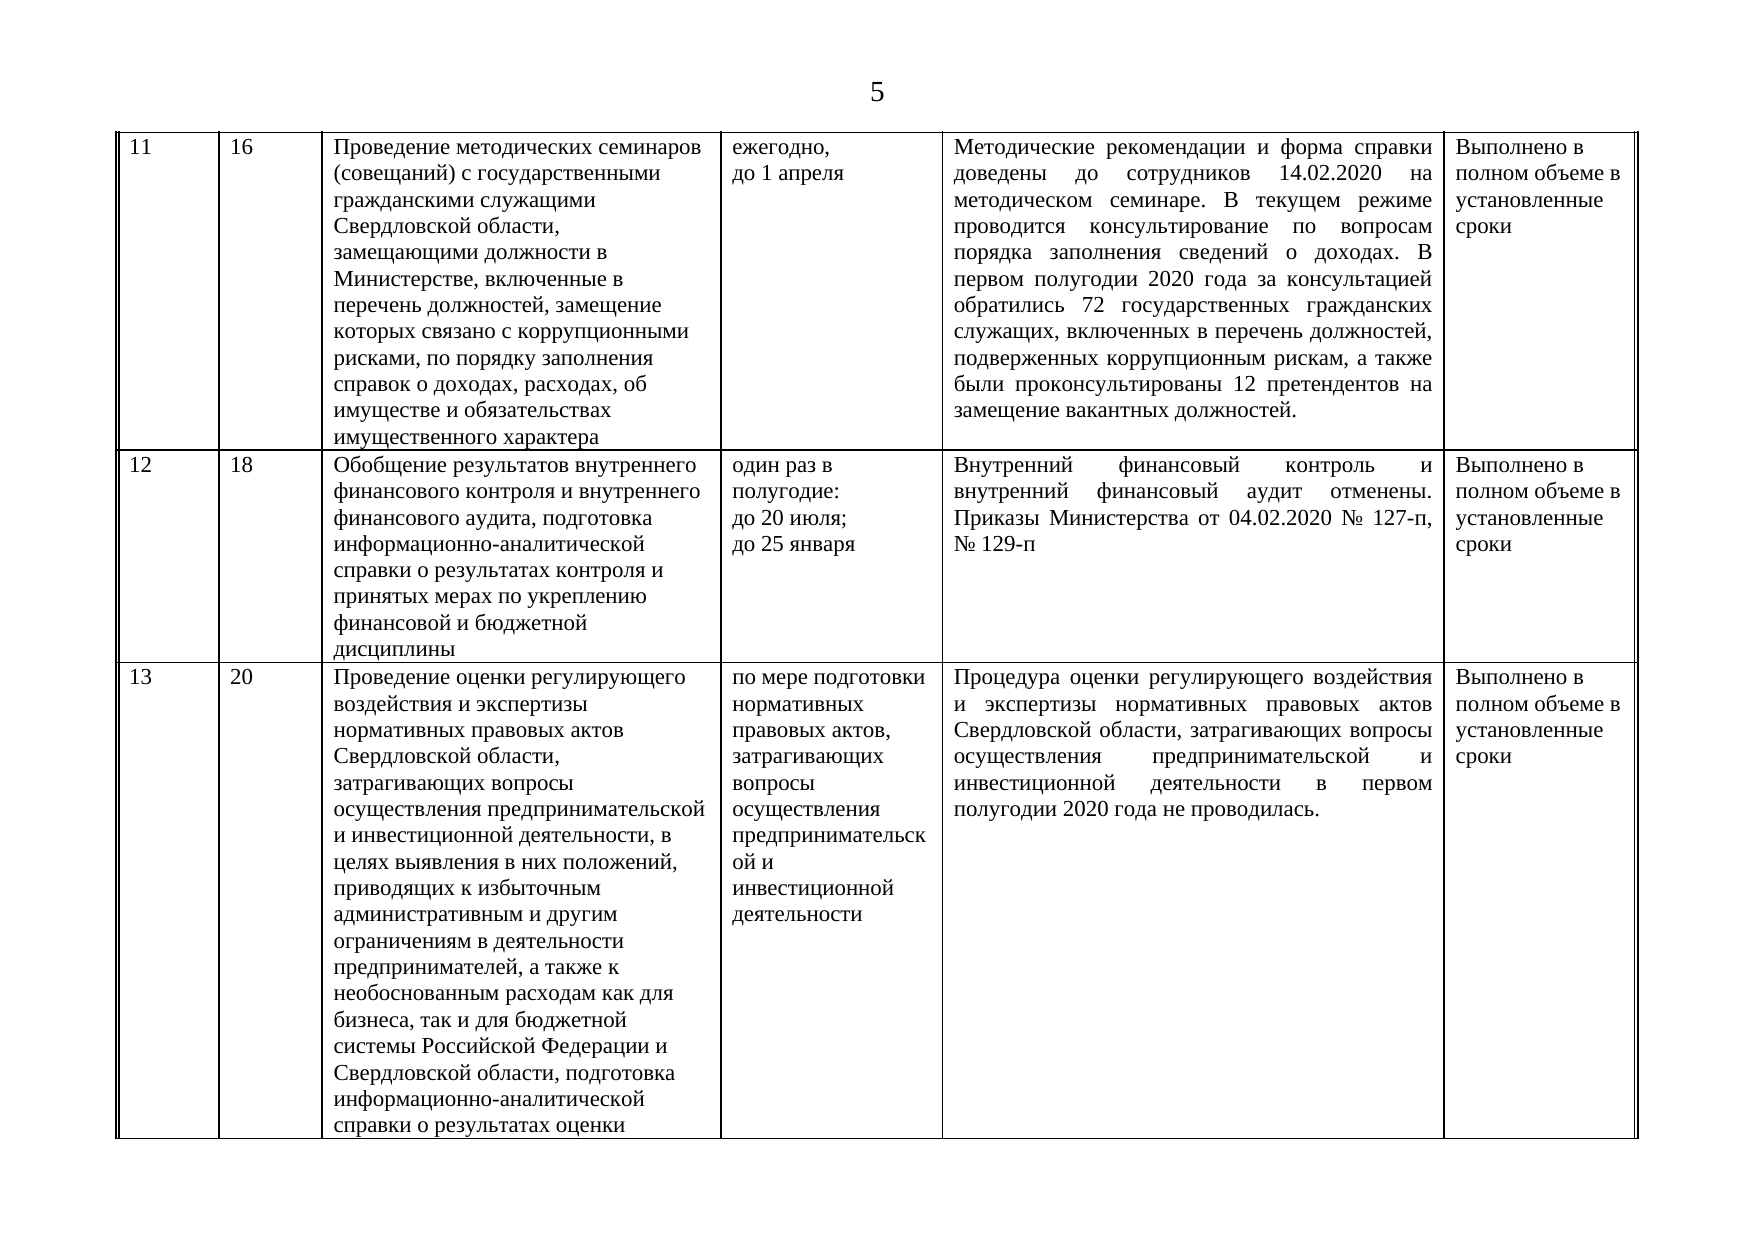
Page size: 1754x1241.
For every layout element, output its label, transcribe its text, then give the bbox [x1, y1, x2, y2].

table_cell Выполнено в полном объеме в установленные сроки [1445, 663, 1634, 1138]
table_cell ежегодно, до 1 апреля [722, 133, 942, 449]
table_cell Выполнено в полном объеме в установленные сроки [1445, 451, 1634, 662]
table_cell 18 [220, 451, 321, 662]
table_cell 11 [120, 133, 218, 449]
table_cell 12 [120, 451, 218, 662]
table_cell Внутренний финансовый контроль и внутренний финансовый аудит отменены. Приказы Министерства от 04.02.2020 № 127-п, № 129-п [943, 451, 1443, 662]
table_cell Процедура оценки регулирующего воздействия и экспертизы нормативных правовых актов Свердловской области, затрагивающих вопросы осуществления предпринимательской и инвестиционной деятельности в первом полугодии 2020 года не проводилась. [943, 663, 1443, 1138]
table_cell 20 [220, 663, 321, 1138]
table_cell по мере подготовки нормативных правовых актов, затрагивающих вопросы осуществления предпринимательской и инвестиционной деятельности [722, 663, 942, 1138]
table_cell Методические рекомендации и форма справки доведены до сотрудников 14.02.2020 на методическом семинаре. В текущем режиме проводится консультирование по вопросам порядка заполнения сведений о доходах. В первом полугодии 2020 года за консультацией обратились 72 государственных гражданских служащих, включенных в перечень должностей, подверженных коррупционным рискам, а также были проконсультированы 12 претендентов на замещение вакантных должностей. [943, 133, 1443, 449]
table_cell 16 [220, 133, 321, 449]
table_cell Обобщение результатов внутреннего финансового контроля и внутреннего финансового аудита, подготовка информационно-аналитической справки о результатах контроля и принятых мерах по укреплению финансовой и бюджетной дисциплины [323, 451, 720, 662]
table_cell Проведение оценки регулирующего воздействия и экспертизы нормативных правовых актов Свердловской области, затрагивающих вопросы осуществления предпринимательской и инвестиционной деятельности, в целях выявления в них положений, приводящих к избыточным административным и другим ограничениям в деятельности предпринимателей, а также к необоснованным расходам как для бизнеса, так и для бюджетной системы Российской Федерации и Свердловской области, подготовка информационно-аналитической справки о результатах оценки [323, 663, 720, 1138]
table_cell один раз в полугодие: до 20 июля; до 25 января [722, 451, 942, 662]
table_cell Проведение методических семинаров (совещаний) с государственными гражданскими служащими Свердловской области, замещающими должности в Министерстве, включенные в перечень должностей, замещение которых связано с коррупционными рисками, по порядку заполнения справок о доходах, расходах, об имуществе и обязательствах имущественного характера [323, 133, 720, 449]
table_cell Выполнено в полном объеме в установленные сроки [1445, 133, 1634, 449]
table_cell 13 [120, 663, 218, 1138]
